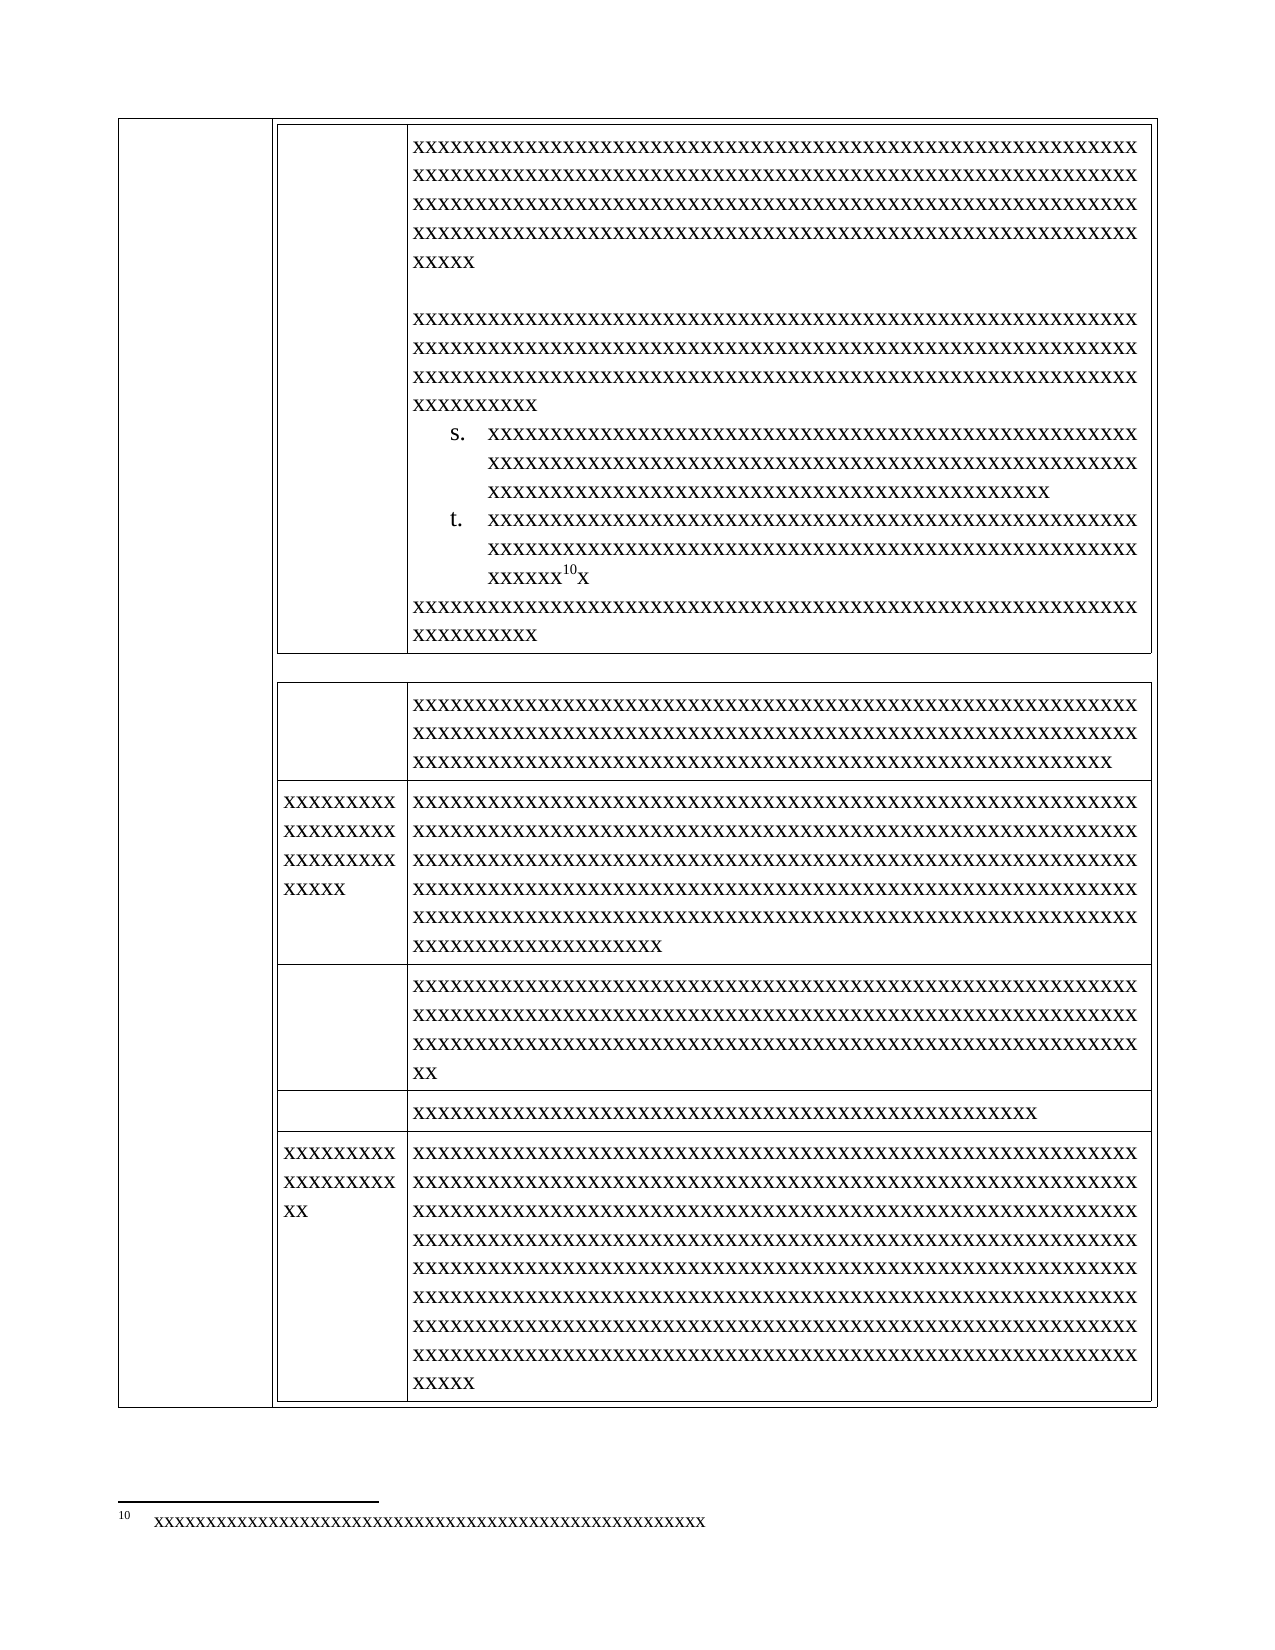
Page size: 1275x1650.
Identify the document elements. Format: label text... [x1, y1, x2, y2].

table_cell xxxxxxxxxxxxxxxxxxxxxxxxxxxxxxxxxxxxxxxxxxxxxxxxxx [408, 1091, 1151, 1131]
table_cell [119, 119, 272, 1407]
table_cell xxxxxxxxxxxxxxxxxxxxxxxxxxxxxxxxxxxxxxxxxxxxxxxxxxxxxxxxxxxxxxxxxxxxxxxxxxxxxxxxxxxxxxxxxxxxxxxxxxxxxxxxxxxxxxxxxxxxxxxxxxxxxxxxxxxxxxxxxxxxxxxxxxxxxxxxxxxxxxxxxxxxxxxxxxxxxxxxxxxxxxxxxxxxxxxxxxxxxxxxxxxxxxxxxxxxxxxxxxxxxxxxxxxxxxxxxxxxxxxxxxxxxxxxxxxxxxxxxxxxxxxxxxxxxxxxxxxxxxxxxxxxxxxxxxxxxxxxxxxxxxxxxxxxxxxxxxxxxxxxxxxxxxxxxxxxxxxxxxxxxxxxxxxxxxxxxxxxxxxxxxxxxxxxxxxxxxxxxxxxxxxxxxxxxxxxxxxxxxxxxxxxxxxxxxxxxxxxxxxxxxxxxxxxxxxxxxxxxxxxxxxxxxxxxxxxxxxxxxxxxxxxxxxxx xxxxxxxxxxxxxxxxxxxxxxxxxxxxxxxxxxxxxxxxxxxxxxxxxxxxxxxxxxxxxxxxxxxxxxxxxxxxxxxxxxxxxxxxxxxxxxxxxxxxxxxxxxxxxxxxxxxxxxxxxxxxxxxxxxxxxxxxxxxxxxxxxxxxxxxxxxxxxxxxxxxxxxxxxxxxxxxxxxxxxxxx xxxxxxxxxxxxxxxxxxxxxxxxxxxxxxxxxxxxxxxxxxxxxxxxxxxxxxxxxxxxxxxxxxxxxxxxxxxxxxxxxxxxxxxxxxxxxxxxxxxxxxxxxxxxxxxxxxxxxxxxxxxxxxxxxxxxxxxxxxxxxxxxxxxxx xxxxxxxxxxxxxxxxxxxxxxxxxxxxxxxxxxxxxxxxxxxxxxxxxxxxxxxxxxxxxxxxxxxxxxxxxxxxxxxxxxxxxxxxxxxxxxxxxxxxxxxxxxxxxxx xxxxxxxxxxxxxxxxxxxxxxxxxxxxxxxxxxxxxxxxxxxxxxxxxxxxxxxxxxxxxxxxxxxx [408, 1132, 1151, 1401]
table_cell xxxxxxxxxxxxxxxxxxxx [278, 1132, 407, 1401]
table_cell xxxxxxxxxxxxxxxxxxxxxxxxxxxxxxxx [278, 781, 407, 964]
table_cell xxxxxxxxxxxxxxxxxxxxxxxxxxxxxxxxxxxxxxxxxxxxxxxxxxxxxxxxxxxxxxxxxxxxxxxxxxxxxxxxxxxxxxxxxxxxxxxxxxxxxxxxxxxxxxxxxxxxxxxxxxxxxxxxxxxxxxxxxxxxxxxxxxxxxxxxxxxxxxxxxxxxxxxxxxxxxxxxxxxxxxxxxxxxxxxxxxxxxxxxxxxxxxxxxxxxxxxxxxxxxxxxxxxxxxxxxxxxxxxxxxxxxxxxxxxxxxxxxxxxxxxxxxxxxxxxxxxxxxxxxxxxxxxxxxxxxxxxxxxxxxxxxxxxxxxxxxxxxxxxxxxxxxxxxxxxxxxxxxxxxxxxxxxxxxxxxxxxxxxxxxxxxxxxxxxxxxxxxxxxxxxxxxxxxxxxxxxxxxxxxxxxxxxxxxxxxxxxxxxxxxxxxxxxxxxxxxxxxxxxxxxxxxxxxxxxxxxxxxxxxxxxxxxxx xxxxxxxxxxxxxxxxxxxxxxxxxxxxxxxxxxxxxxxxxxxxxxxxxxxxxxxxxxxxxxxxxxxxxxxxxxxxxxxxxxxxxxxxxxxxxxxxxxxxxxxxxxxxxxxxxxxxxxxxxxxxxxxxxxxxxxxxxxxxxxxxxxxxxxxxxxxxxxxxxxxxxxxxxxxxxxxxxxxxxxxx xxxxxxxxxxxxxxxxxxxxxxxxxxxxxxxxxxxxxxxxxxxxxxxxxxxxxxxxxxxxxxxxxxxxxxxxxxxxxxxxxxxxxxxxxxxxxxxxxxxxxxxxxxxxxxxxxxxxxxxxxxxxxxxxxxxxxxxxxxxxxxxxxxxxx xxxxxxxxxxxxxxxxxxxxxxxxxxxxxxxxxxxxxxxxxxxxxxxxxxxxxxxxxxxxxxxxxxxxxxxxxxxxxxxxxxxxxxxxxxxxxxxxxxxxxxxxxxxxxxx xxxxxxxxxxxxxxxxxxxxxxxxxxxxxxxxxxxxxxxxxxxxxxxxxxxxxxxxxxxxxxxxxxxx [408, 125, 1151, 653]
table_header xxxxxxxxxxxxxxxxxxxxxxxxxxxxxxxxxxxxxxxxxxxxxxxxxxxxxxxxxxxxxxxxxxxxxxxxxxxxxxxxxxxxxxxxxxxxxxxxxxxxxxxxxxxxxxxxxxxxxxxxxxxxxxxxxxxxxxxxxxxxxxxxxxxxxxxxxxxxxxxxxxxxxxxxxxxx [408, 683, 1151, 780]
table_cell [278, 1091, 407, 1131]
table_cell [278, 125, 407, 653]
table_cell xxxxxxxxxxxxxxxxxxxxxxxxxxxxxxxxxxxxxxxxxxxxxxxxxxxxxxxxxxxxxxxxxxxxxxxxxxxxxxxxxxxxxxxxxxxxxxxxxxxxxxxxxxxxxxxxxxxxxxxxxxxxxxxxxxxxxxxxxxxxxxxxxxxxxxxxxxxxxxxxxxxxxxxxxxxxxxxx [408, 965, 1151, 1090]
table_cell [278, 965, 407, 1090]
table_cell xxxxxxxxxxxxxxxxxxxxxxxxxxxxxxxxxxxxxxxxxxxxxxxxxxxxxxxxxxxxxxxxxxxxxxxxxxxxxxxxxxxxxxxxxxxxxxxxxxxxxxxxxxxxxxxxxxxxxxxxxxxxxxxxxxxxxxxxxxxxxxxxxxxxxxxxxxxxxxxxxxxxxxxxxxxxxxxxxxxxxxxxxxxxxxxxxxxxxxxxxxxxxxxxxxxxxxxxxxxxxxxxxxxxxxxxxxxxxxxxxxxxxxxxxxxxxxxxxxxxxxxxxxxxxxxxxxxxxxxxxxxxxxxxxxxxxxxxxxxxxxxxxxxxxx [408, 781, 1151, 964]
table_header [278, 683, 407, 780]
table_cell [273, 119, 1157, 1407]
